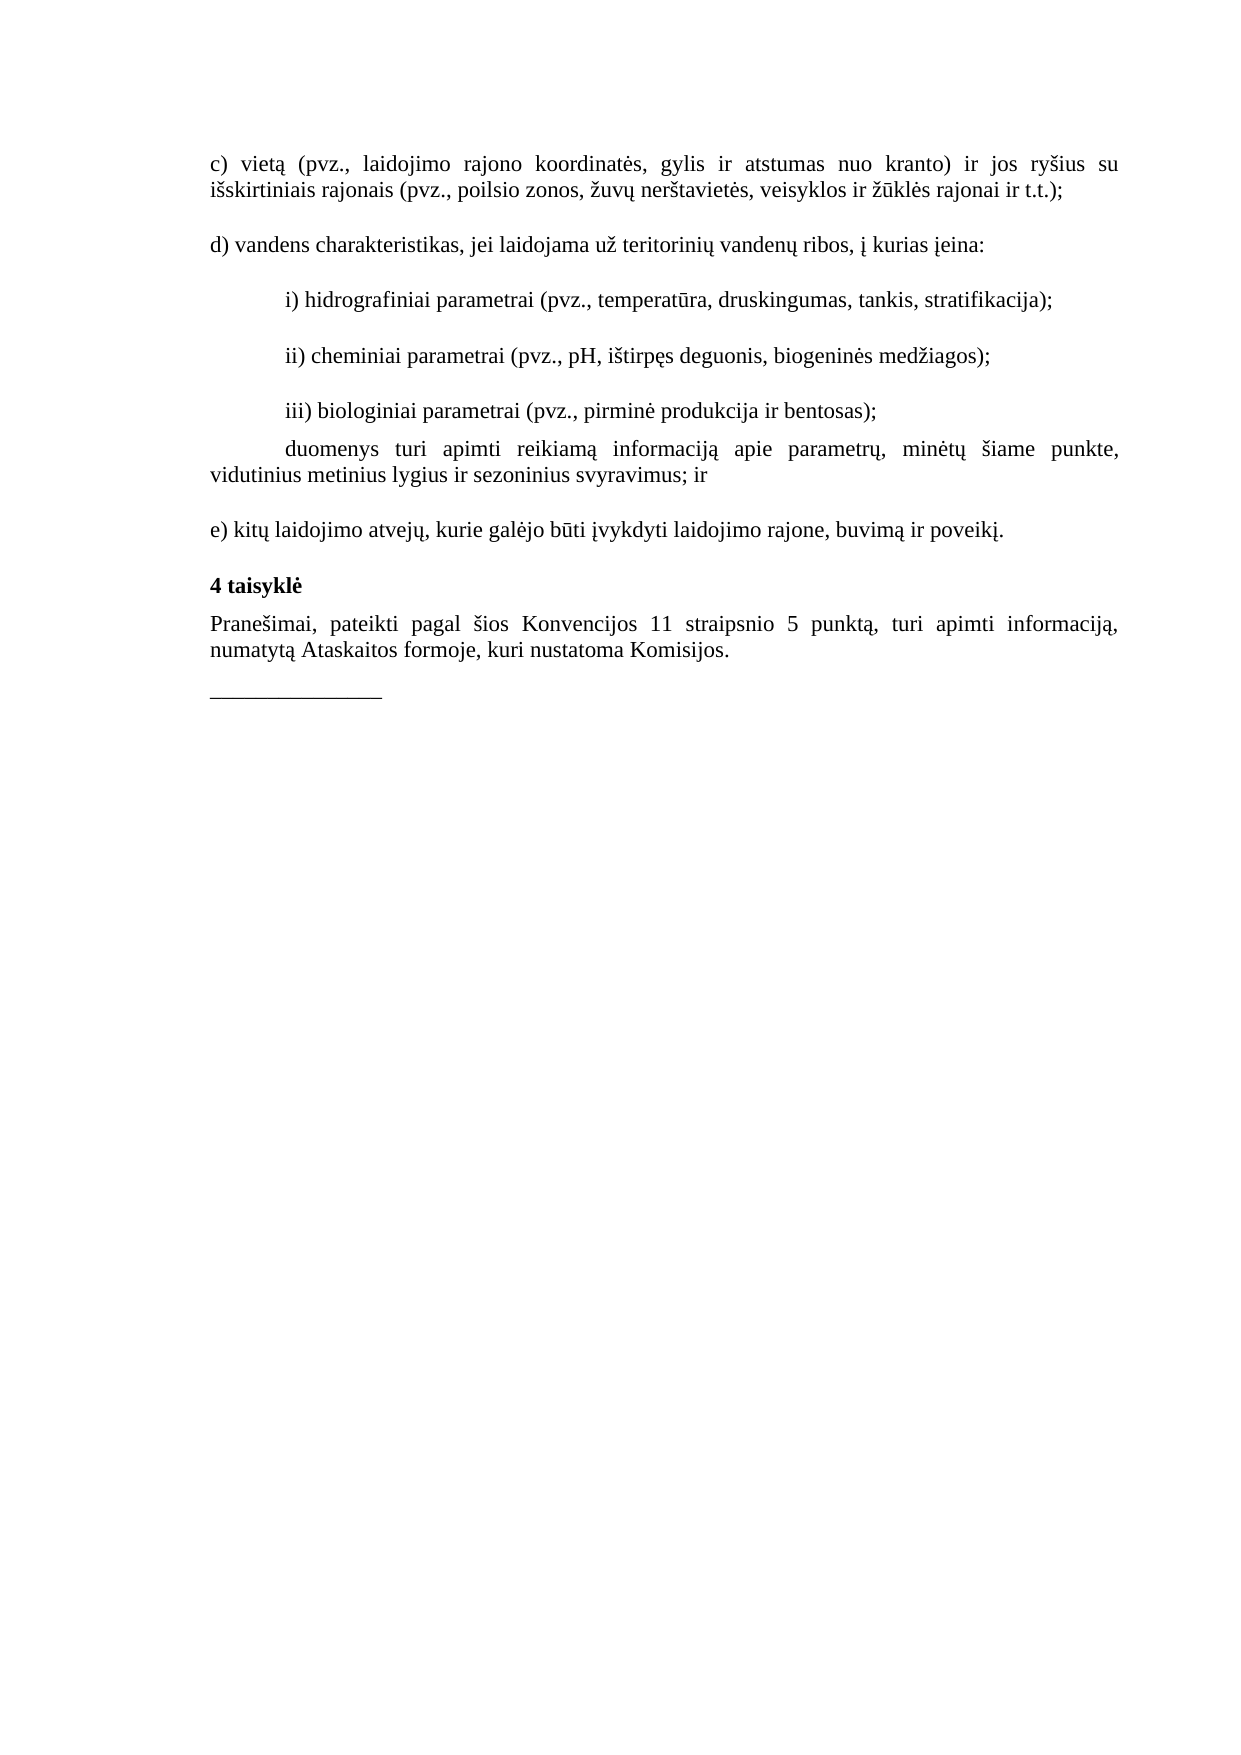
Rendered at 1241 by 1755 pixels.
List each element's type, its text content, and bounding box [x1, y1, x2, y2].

text Pranešimai, pateikti pagal šios Konvencijos 11 straipsnio 5 punktą, turi apimti informaciją, numatytą Ataskaitos formoje, kuri nustatoma Komisijos. [210, 610, 1120, 663]
text _______________ [210, 675, 1120, 701]
text ii) cheminiai parametrai (pvz., pH, ištirpęs deguonis, biogeninės medžiagos); [210, 342, 1120, 368]
text d) vandens charakteristikas, jei laidojama už teritorinių vandenų ribos, į kurias įeina: [210, 231, 1120, 258]
text duomenys turi apimti reikiamą informaciją apie parametrų, minėtų šiame punkte, vidutinius metinius lygius ir sezoninius svyravimus; ir [210, 435, 1120, 488]
text e) kitų laidojimo atvejų, kurie galėjo būti įvykdyti laidojimo rajone, buvimą ir poveikį. [210, 517, 1120, 543]
text iii) biologiniai parametrai (pvz., pirminė produkcija ir bentosas); [210, 397, 1120, 423]
text i) hidrografiniai parametrai (pvz., temperatūra, druskingumas, tankis, stratifikacija); [210, 287, 1120, 313]
text c) vietą (pvz., laidojimo rajono koordinatės, gylis ir atstumas nuo kranto) ir jos ryšius su išskirtiniais rajonais (pvz., poilsio zonos, žuvų nerštavietės, veisyklos ir žūklės rajonai ir t.t.); [210, 150, 1120, 203]
text 4 taisyklė [210, 572, 1120, 598]
